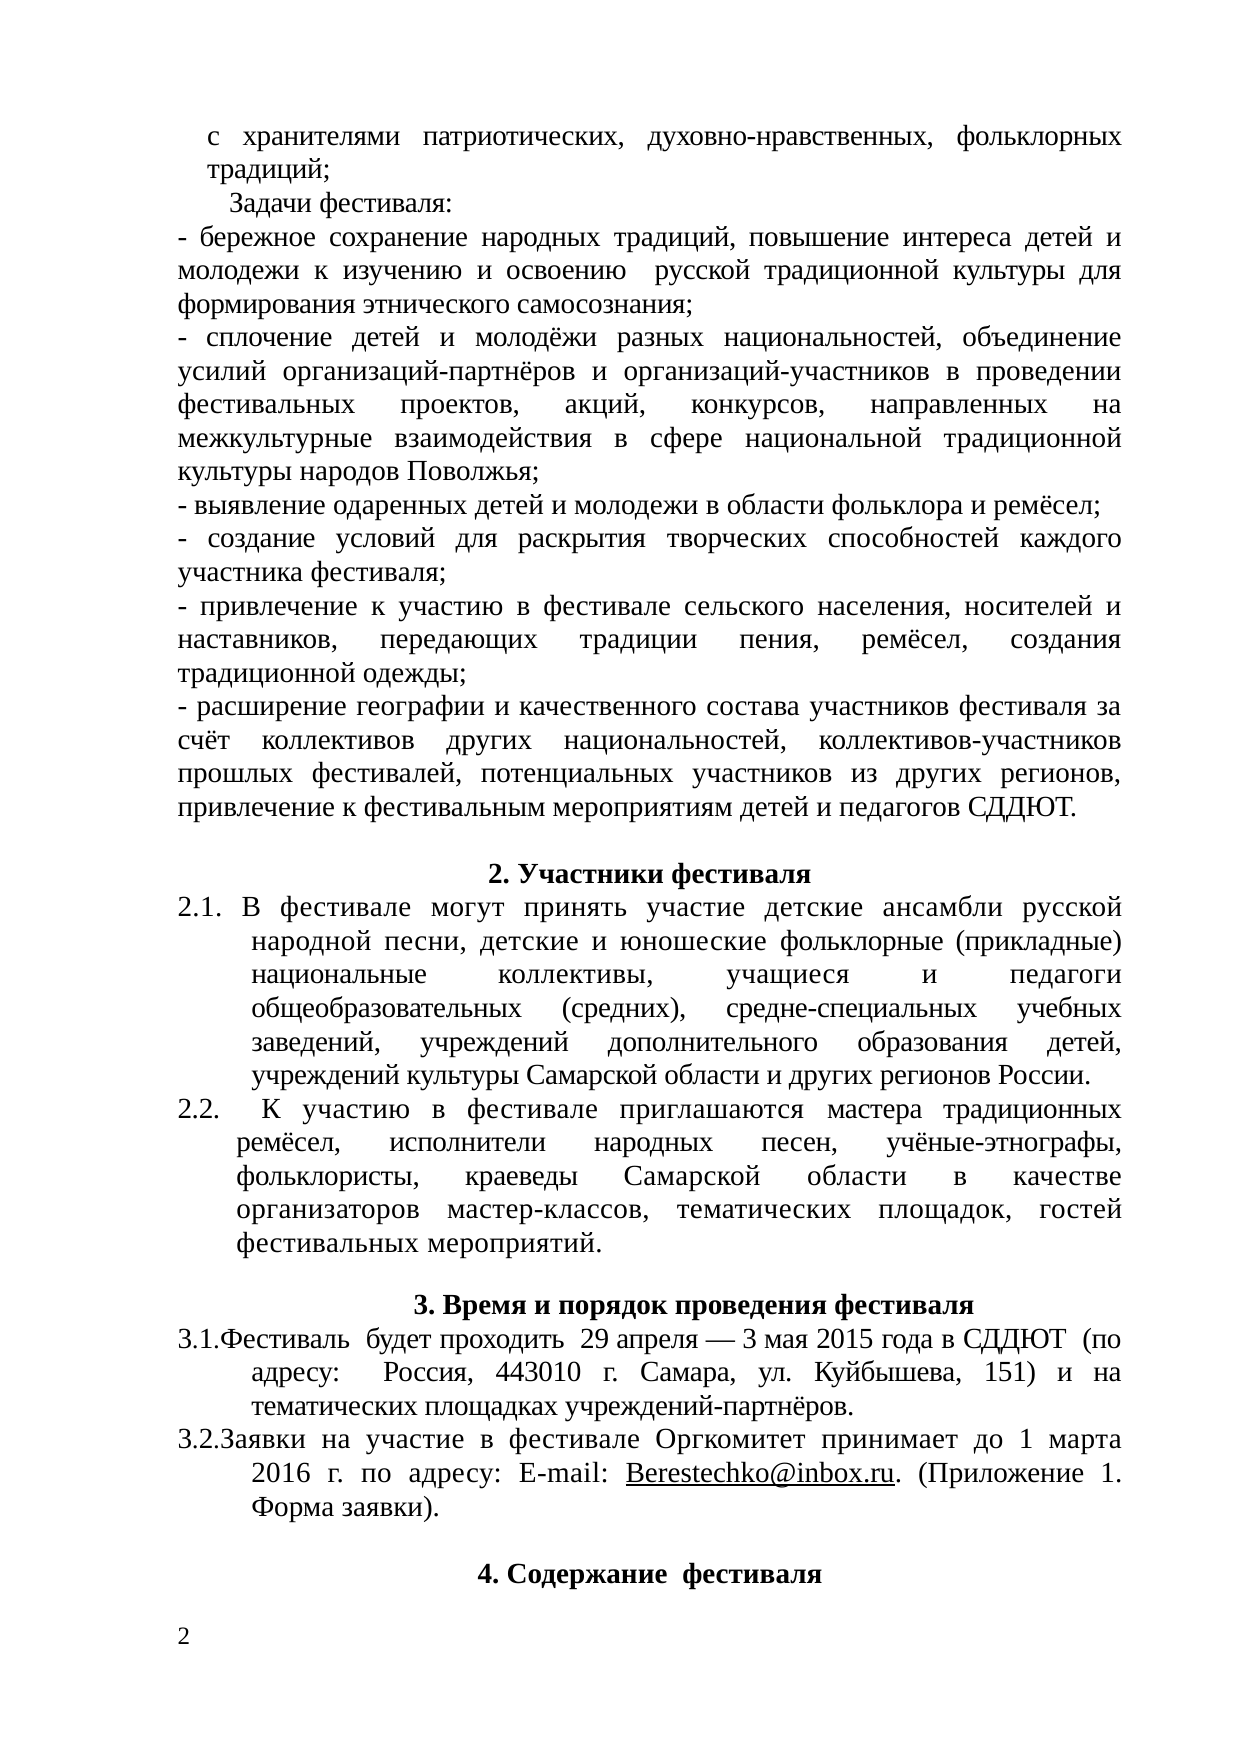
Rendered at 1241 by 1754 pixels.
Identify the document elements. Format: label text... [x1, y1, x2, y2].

text - выявление одаренных детей и молодежи в области фольклора и ремёсел; [177, 487, 1122, 521]
text 2.1. В фестивале могут принять участие детские ансамбли русской народной песни, детские и юношеские фольклорные (прикладные) национальные коллективы, учащиеся и педагоги общеобразовательных (средних), средне-специальных учебных заведений, учреждений дополнительного образования детей, учреждений культуры Самарской области и других регионов России. [177, 889, 1122, 1091]
list Фестиваль будет проходить 29 апреля — 3 мая 2015 года в СДДЮТ (по адресу: Россия, 443010 г. Самара, ул. Куйбышева, 151) и на тематических площадках учреждений-партнёров. [177, 1321, 1122, 1422]
text с хранителями патриотических, духовно-нравственных, фольклорных традиций; [177, 118, 1122, 185]
text 3. Время и порядок проведения фестиваля [177, 1287, 1122, 1321]
text - привлечение к участию в фестивале сельского населения, носителей и наставников, передающих традиции пения, ремёсел, создания традиционной одежды; [177, 588, 1122, 688]
text 4. Содержание фестиваля [177, 1556, 1122, 1589]
text - сплочение детей и молодёжи разных национальностей, объединение усилий организаций-партнёров и организаций-участников в проведении фестивальных проектов, акций, конкурсов, направленных на межкультурные взаимодействия в сфере национальной традиционной культуры народов Поволжья; [177, 319, 1122, 487]
text 2.2. К участию в фестивале приглашаются мастера традиционных ремёсел, исполнители народных песен, учёные-этнографы, фольклористы, краеведы Самарской области в качестве организаторов мастер-классов, тематических площадок, гостей фестивальных мероприятий. [177, 1091, 1122, 1258]
text Задачи фестиваля: [177, 185, 1122, 219]
text 2. Участники фестиваля [177, 856, 1122, 889]
text - расширение географии и качественного состава участников фестиваля за счёт коллективов других национальностей, коллективов-участников прошлых фестивалей, потенциальных участников из других регионов, привлечение к фестивальным мероприятиям детей и педагогов СДДЮТ. [177, 688, 1122, 822]
text - создание условий для раскрытия творческих способностей каждого участника фестиваля; [177, 521, 1122, 588]
list Заявки на участие в фестивале Оргкомитет принимает до 1 марта 2016 г. по адресу: E-mail: Berestechko@inbox.ru. (Приложение 1. Форма заявки). [177, 1422, 1122, 1522]
text - бережное сохранение народных традиций, повышение интереса детей и молодежи к изучению и освоению русской традиционной культуры для формирования этнического самосознания; [177, 219, 1122, 319]
